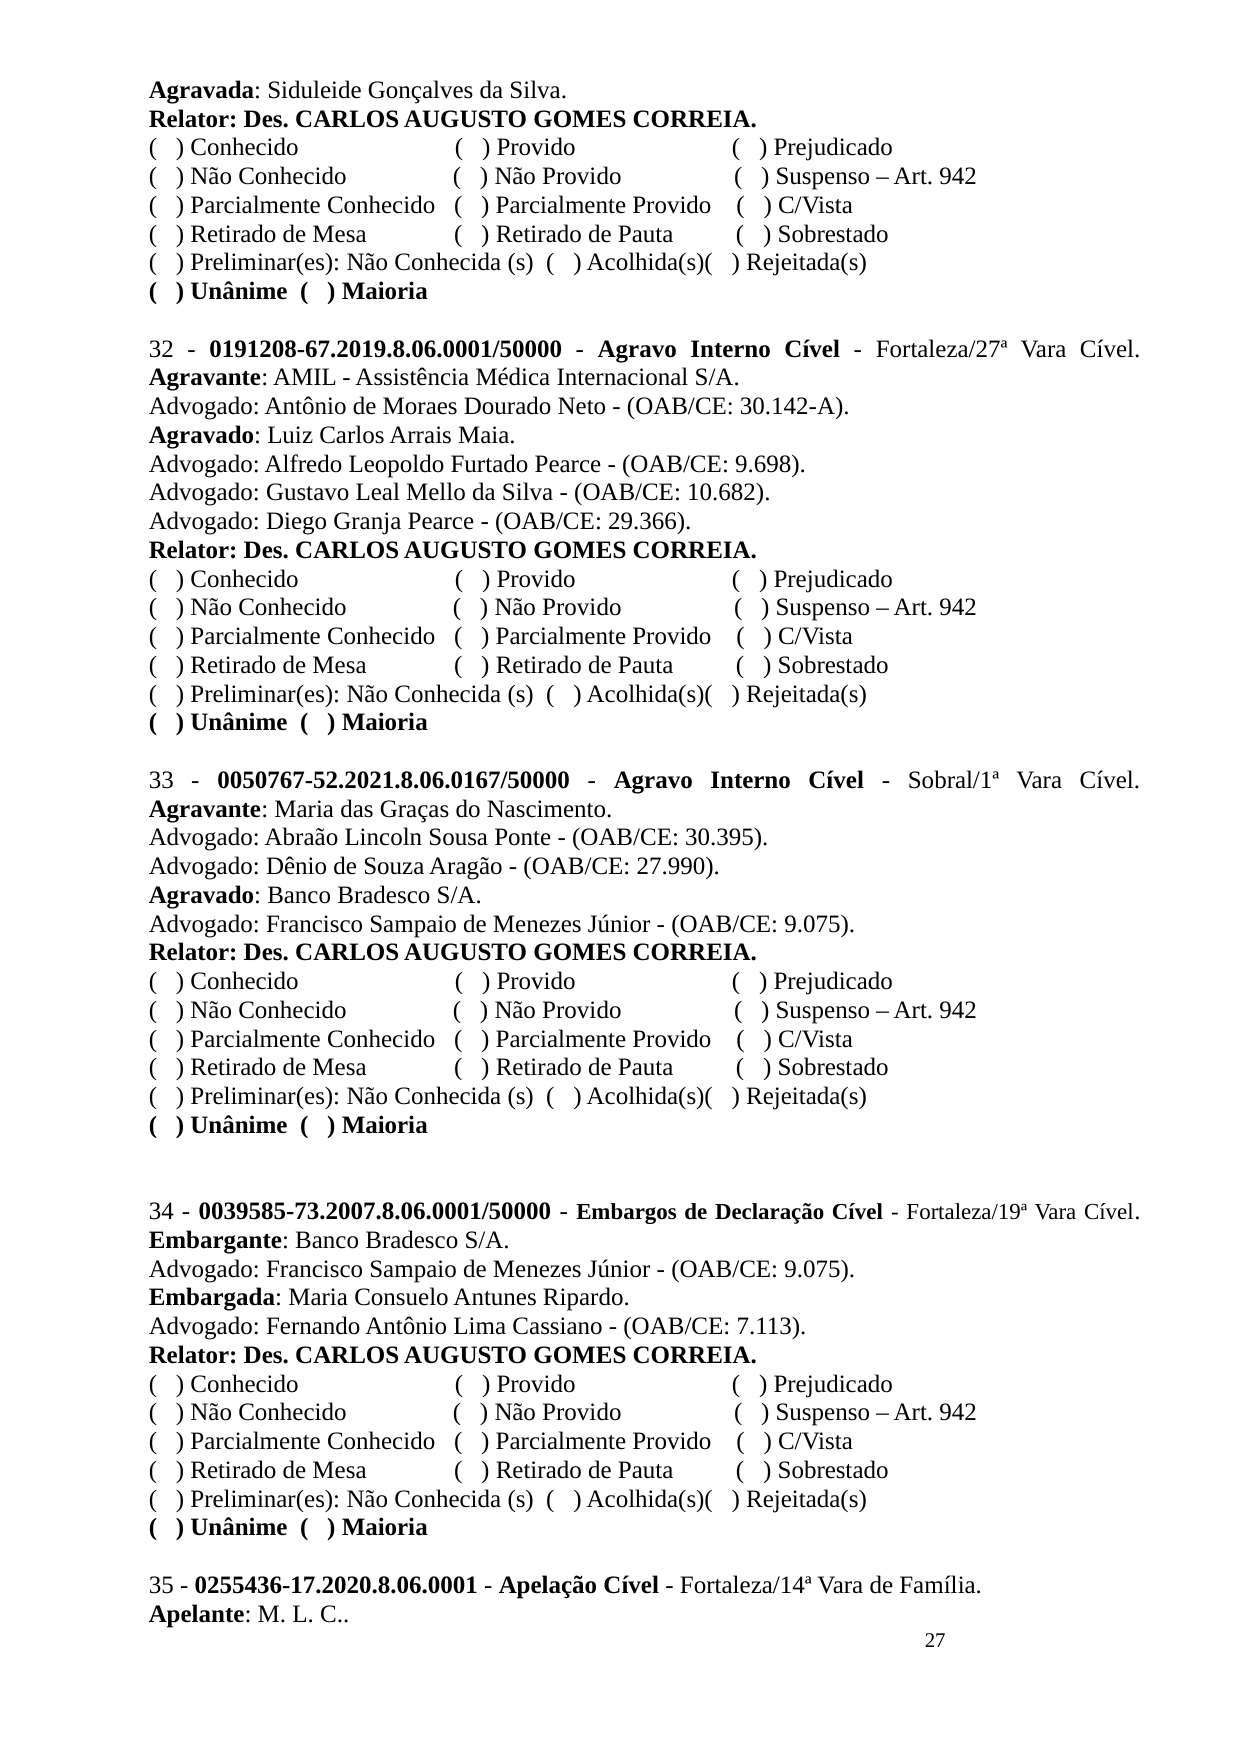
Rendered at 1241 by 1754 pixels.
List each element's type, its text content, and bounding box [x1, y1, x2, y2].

text Advogado: Gustavo Leal Mello da Silva - (OAB/CE: 10.682). [148, 477, 1141, 506]
text 34 - 0039585-73.2007.8.06.0001/50000 - Embargos de Declaração Cível - Fortaleza/19ª Vara Cível. Embargante: Banco Bradesco S/A. [148, 1196, 1141, 1254]
text ( ) Unânime ( ) Maioria [148, 1512, 1158, 1541]
text ( ) Não Conhecido ( ) Não Provido ( ) Suspenso – Art. 942 [148, 995, 1158, 1024]
text Advogado: Francisco Sampaio de Menezes Júnior - (OAB/CE: 9.075). [148, 909, 1141, 937]
text ( ) Retirado de Mesa ( ) Retirado de Pauta ( ) Sobrestado [148, 650, 1158, 679]
text Advogado: Fernando Antônio Lima Cassiano - (OAB/CE: 7.113). [148, 1311, 1141, 1340]
text Embargada: Maria Consuelo Antunes Ripardo. [148, 1282, 1141, 1311]
text Relator: Des. CARLOS AUGUSTO GOMES CORREIA. [148, 937, 1141, 966]
text ( ) Parcialmente Conhecido ( ) Parcialmente Provido ( ) C/Vista [148, 190, 1158, 219]
text ( ) Não Conhecido ( ) Não Provido ( ) Suspenso – Art. 942 [148, 592, 1158, 621]
text Agravado: Banco Bradesco S/A. [148, 880, 1141, 909]
text ( ) Retirado de Mesa ( ) Retirado de Pauta ( ) Sobrestado [148, 1052, 1158, 1081]
text ( ) Unânime ( ) Maioria [148, 1110, 1158, 1139]
text ( ) Conhecido ( ) Provido ( ) Prejudicado [148, 132, 1141, 161]
text ( ) Parcialmente Conhecido ( ) Parcialmente Provido ( ) C/Vista [148, 1024, 1158, 1052]
text ( ) Retirado de Mesa ( ) Retirado de Pauta ( ) Sobrestado [148, 1455, 1158, 1484]
text ( ) Preliminar(es): Não Conhecida (s) ( ) Acolhida(s)( ) Rejeitada(s) [148, 679, 1158, 707]
text 33 - 0050767-52.2021.8.06.0167/50000 - Agravo Interno Cível - Sobral/1ª Vara Cível. Agravante: Maria das Graças do Nascimento. [148, 765, 1141, 822]
text Advogado: Dênio de Souza Aragão - (OAB/CE: 27.990). [148, 851, 1141, 880]
text ( ) Preliminar(es): Não Conhecida (s) ( ) Acolhida(s)( ) Rejeitada(s) [148, 1081, 1158, 1110]
text Advogado: Francisco Sampaio de Menezes Júnior - (OAB/CE: 9.075). [148, 1254, 1141, 1282]
text ( ) Não Conhecido ( ) Não Provido ( ) Suspenso – Art. 942 [148, 1397, 1158, 1426]
text 35 - 0255436-17.2020.8.06.0001 - Apelação Cível - Fortaleza/14ª Vara de Família. [148, 1570, 1141, 1599]
text Relator: Des. CARLOS AUGUSTO GOMES CORREIA. [148, 1340, 1141, 1369]
text ( ) Unânime ( ) Maioria [148, 707, 1158, 736]
text ( ) Unânime ( ) Maioria [148, 276, 1158, 305]
text Advogado: Antônio de Moraes Dourado Neto - (OAB/CE: 30.142-A). [148, 391, 1141, 420]
text 32 - 0191208-67.2019.8.06.0001/50000 - Agravo Interno Cível - Fortaleza/27ª Vara Cível. Agravante: AMIL - Assistência Médica Internacional S/A. [148, 334, 1141, 391]
text ( ) Conhecido ( ) Provido ( ) Prejudicado [148, 1369, 1141, 1397]
text Advogado: Abraão Lincoln Sousa Ponte - (OAB/CE: 30.395). [148, 822, 1141, 851]
text ( ) Parcialmente Conhecido ( ) Parcialmente Provido ( ) C/Vista [148, 621, 1158, 650]
text ( ) Conhecido ( ) Provido ( ) Prejudicado [148, 564, 1141, 592]
text ( ) Preliminar(es): Não Conhecida (s) ( ) Acolhida(s)( ) Rejeitada(s) [148, 1484, 1158, 1512]
text ( ) Preliminar(es): Não Conhecida (s) ( ) Acolhida(s)( ) Rejeitada(s) [148, 247, 1158, 276]
text ( ) Retirado de Mesa ( ) Retirado de Pauta ( ) Sobrestado [148, 219, 1158, 247]
text Agravado: Luiz Carlos Arrais Maia. [148, 420, 1141, 449]
text ( ) Parcialmente Conhecido ( ) Parcialmente Provido ( ) C/Vista [148, 1426, 1158, 1455]
text Relator: Des. CARLOS AUGUSTO GOMES CORREIA. [148, 104, 1141, 132]
text Relator: Des. CARLOS AUGUSTO GOMES CORREIA. [148, 535, 1141, 564]
text ( ) Conhecido ( ) Provido ( ) Prejudicado [148, 966, 1141, 995]
text Apelante: M. L. C.. [148, 1599, 1141, 1627]
text Advogado: Diego Granja Pearce - (OAB/CE: 29.366). [148, 506, 1141, 535]
text ( ) Não Conhecido ( ) Não Provido ( ) Suspenso – Art. 942 [148, 161, 1158, 190]
text Agravada: Siduleide Gonçalves da Silva. [148, 75, 1141, 104]
text Advogado: Alfredo Leopoldo Furtado Pearce - (OAB/CE: 9.698). [148, 449, 1141, 477]
